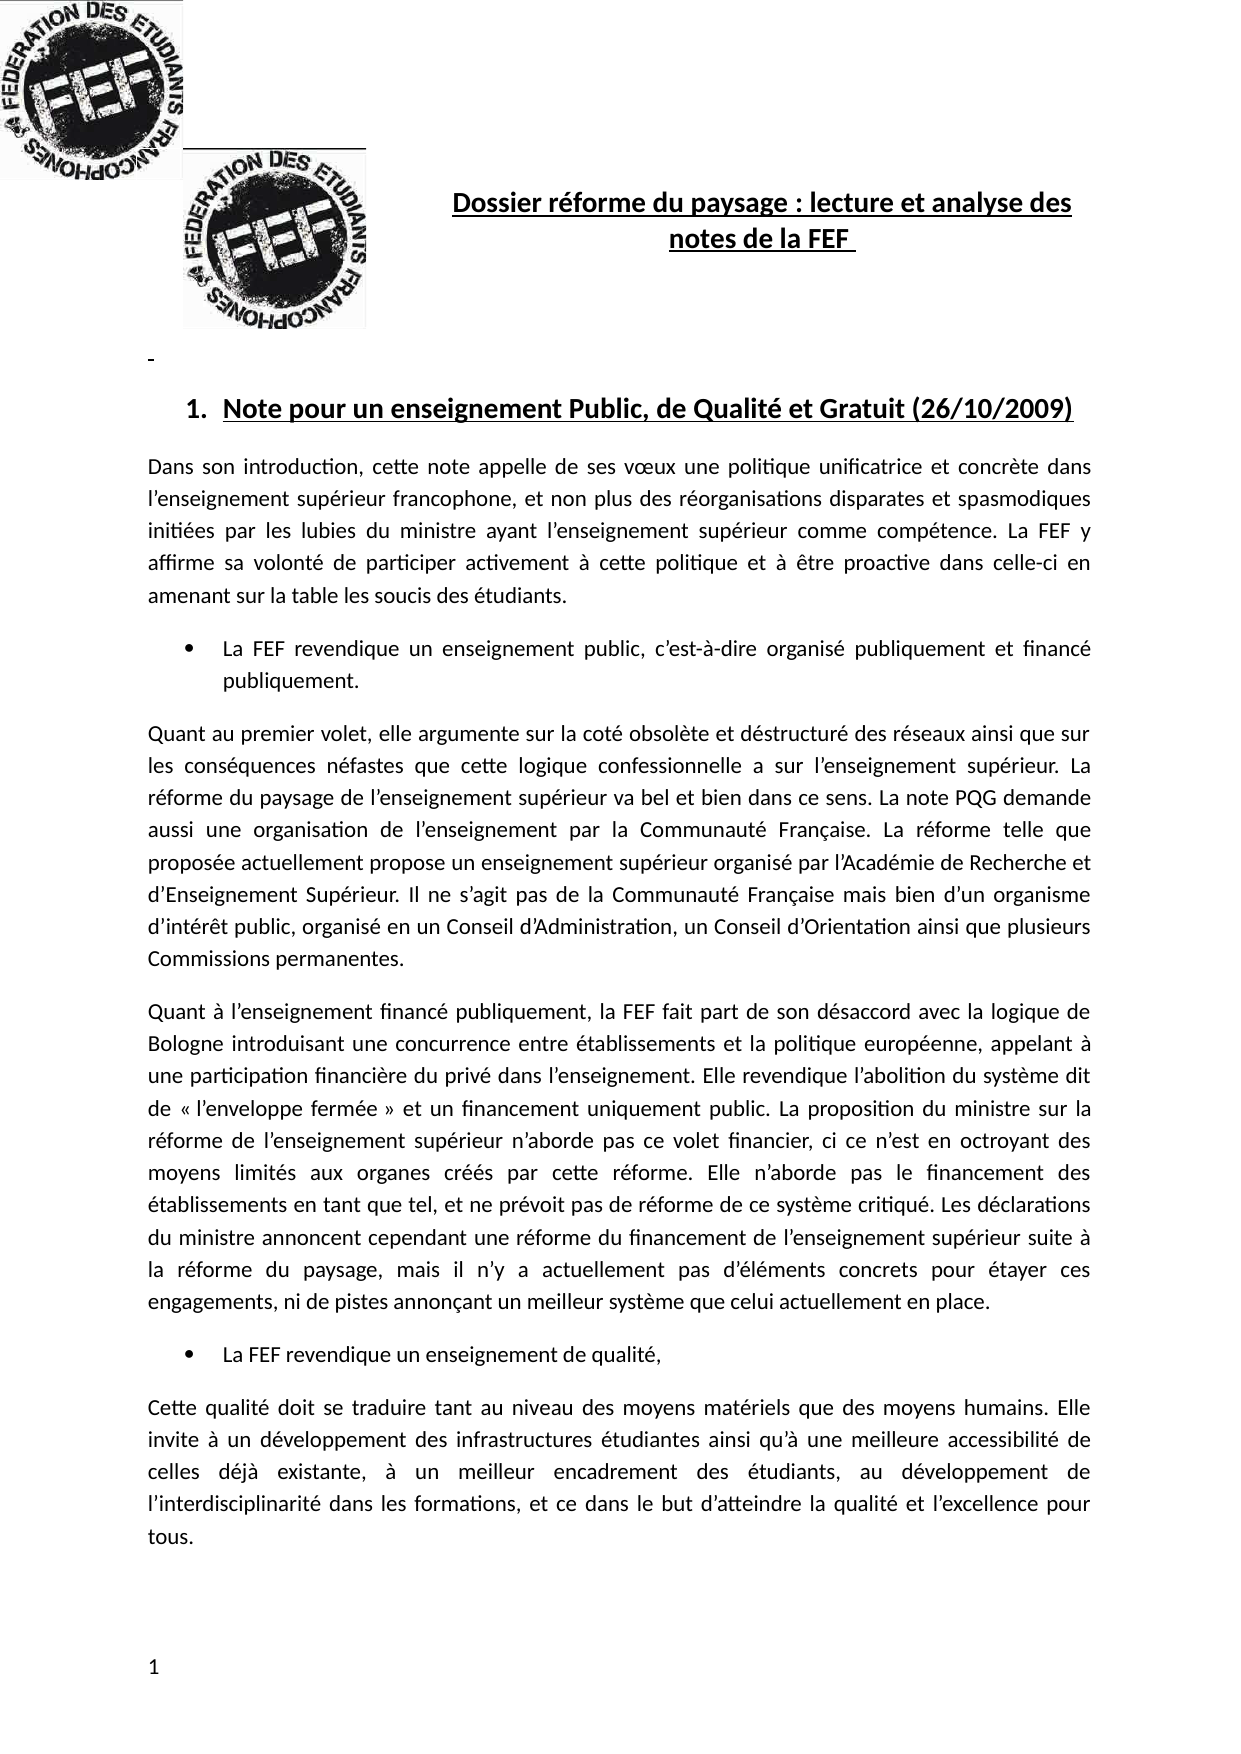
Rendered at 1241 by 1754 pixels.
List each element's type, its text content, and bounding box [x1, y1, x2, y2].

list La FEF revendique un enseignement public, c’est-à-dire organisé publiquement et financé publiquement. [185, 634, 1093, 694]
text Quant au premier volet, elle argumente sur la coté obsolète et déstructuré des réseaux ainsi que sur les conséquences néfastes que cette logique confessionnelle a sur l’enseignement supérieur. La réforme du paysage de l’enseignement supérieur va bel et bien dans ce sens. La note PQG demande aussi une organisation de l’enseignement par la Communauté Française. La réforme telle que proposée actuellement propose un enseignement supérieur organisé par l’Académie de Recherche et d’Enseignement Supérieur. Il ne s’agit pas de la Communauté Française mais bien d’un organisme d’intérêt public, organisé en un Conseil d’Administration, un Conseil d’Orientation ainsi que plusieurs Commissions permanentes. [148, 719, 1093, 972]
list Note pour un enseignement Public, de Qualité et Gratuit (26/10/2009) [185, 390, 1093, 426]
table_header [367, 149, 428, 328]
table_header [137, 180, 183, 328]
list La FEF revendique un enseignement de qualité, [185, 1340, 1093, 1368]
text Quant à l’enseignement financé publiquement, la FEF fait part de son désaccord avec la logique de Bologne introduisant une concurrence entre établissements et la politique européenne, appelant à une participation financière du privé dans l’enseignement. Elle revendique l’abolition du système dit de « l’enveloppe fermée » et un financement uniquement public. La proposition du ministre sur la réforme de l’enseignement supérieur n’aborde pas ce volet financier, ci ce n’est en octroyant des moyens limités aux organes créés par cette réforme. Elle n’aborde pas le financement des établissements en tant que tel, et ne prévoit pas de réforme de ce système critiqué. Les déclarations du ministre annoncent cependant une réforme du financement de l’enseignement supérieur suite à la réforme du paysage, mais il n’y a actuellement pas d’éléments concrets pour étayer ces engagements, ni de pistes annonçant un meilleur système que celui actuellement en place. [148, 997, 1093, 1315]
table_header Dossier réforme du paysage : lecture et analyse des notes de la FEF [429, 149, 1096, 328]
text Dans son introduction, cette note appelle de ses vœux une politique unificatrice et concrète dans l’enseignement supérieur francophone, et non plus des réorganisations disparates et spasmodiques initiées par les lubies du ministre ayant l’enseignement supérieur comme compétence. La FEF y affirme sa volonté de participer activement à cette politique et à être proactive dans celle-ci en amenant sur la table les soucis des étudiants. [148, 452, 1093, 609]
text Cette qualité doit se traduire tant au niveau des moyens matériels que des moyens humains. Elle invite à un développement des infrastructures étudiantes ainsi qu’à une meilleure accessibilité de celles déjà existante, à un meilleur encadrement des étudiants, au développement de l’interdisciplinarité dans les formations, et ce dans le but d’atteindre la qualité et l’excellence pour tous. [148, 1393, 1093, 1550]
